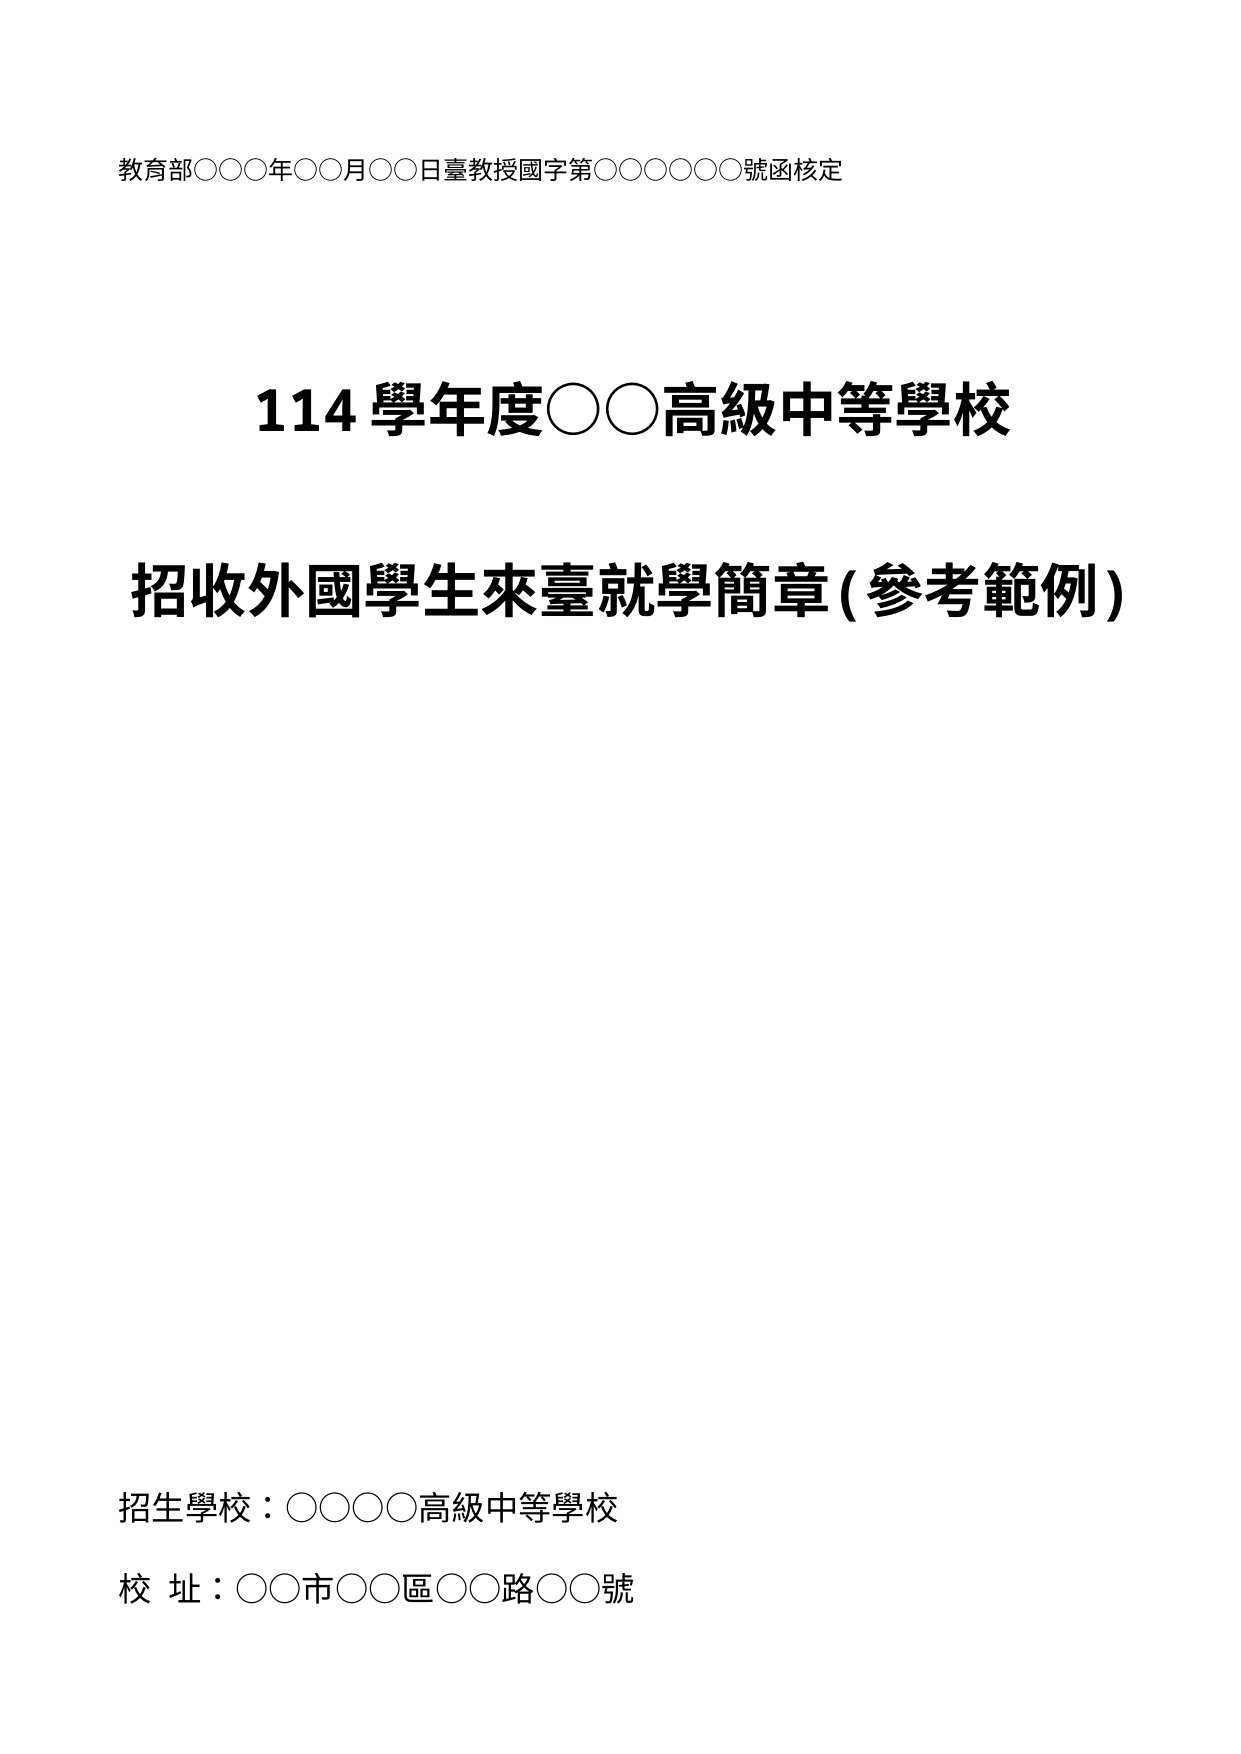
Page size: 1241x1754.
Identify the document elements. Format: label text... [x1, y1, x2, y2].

text 招生學校：○○○○高級中等學校 [118, 1464, 1146, 1527]
text 校 址：○○市○○區○○路○○號 [118, 1546, 1146, 1608]
text 教育部○○○年○○月○○日臺教授國字第○○○○○○號函核定 [118, 127, 1146, 189]
text 114學年度○○高級中等學校 [118, 333, 1146, 458]
text 招收外國學生來臺就學簡章(參考範例) [118, 514, 1146, 639]
